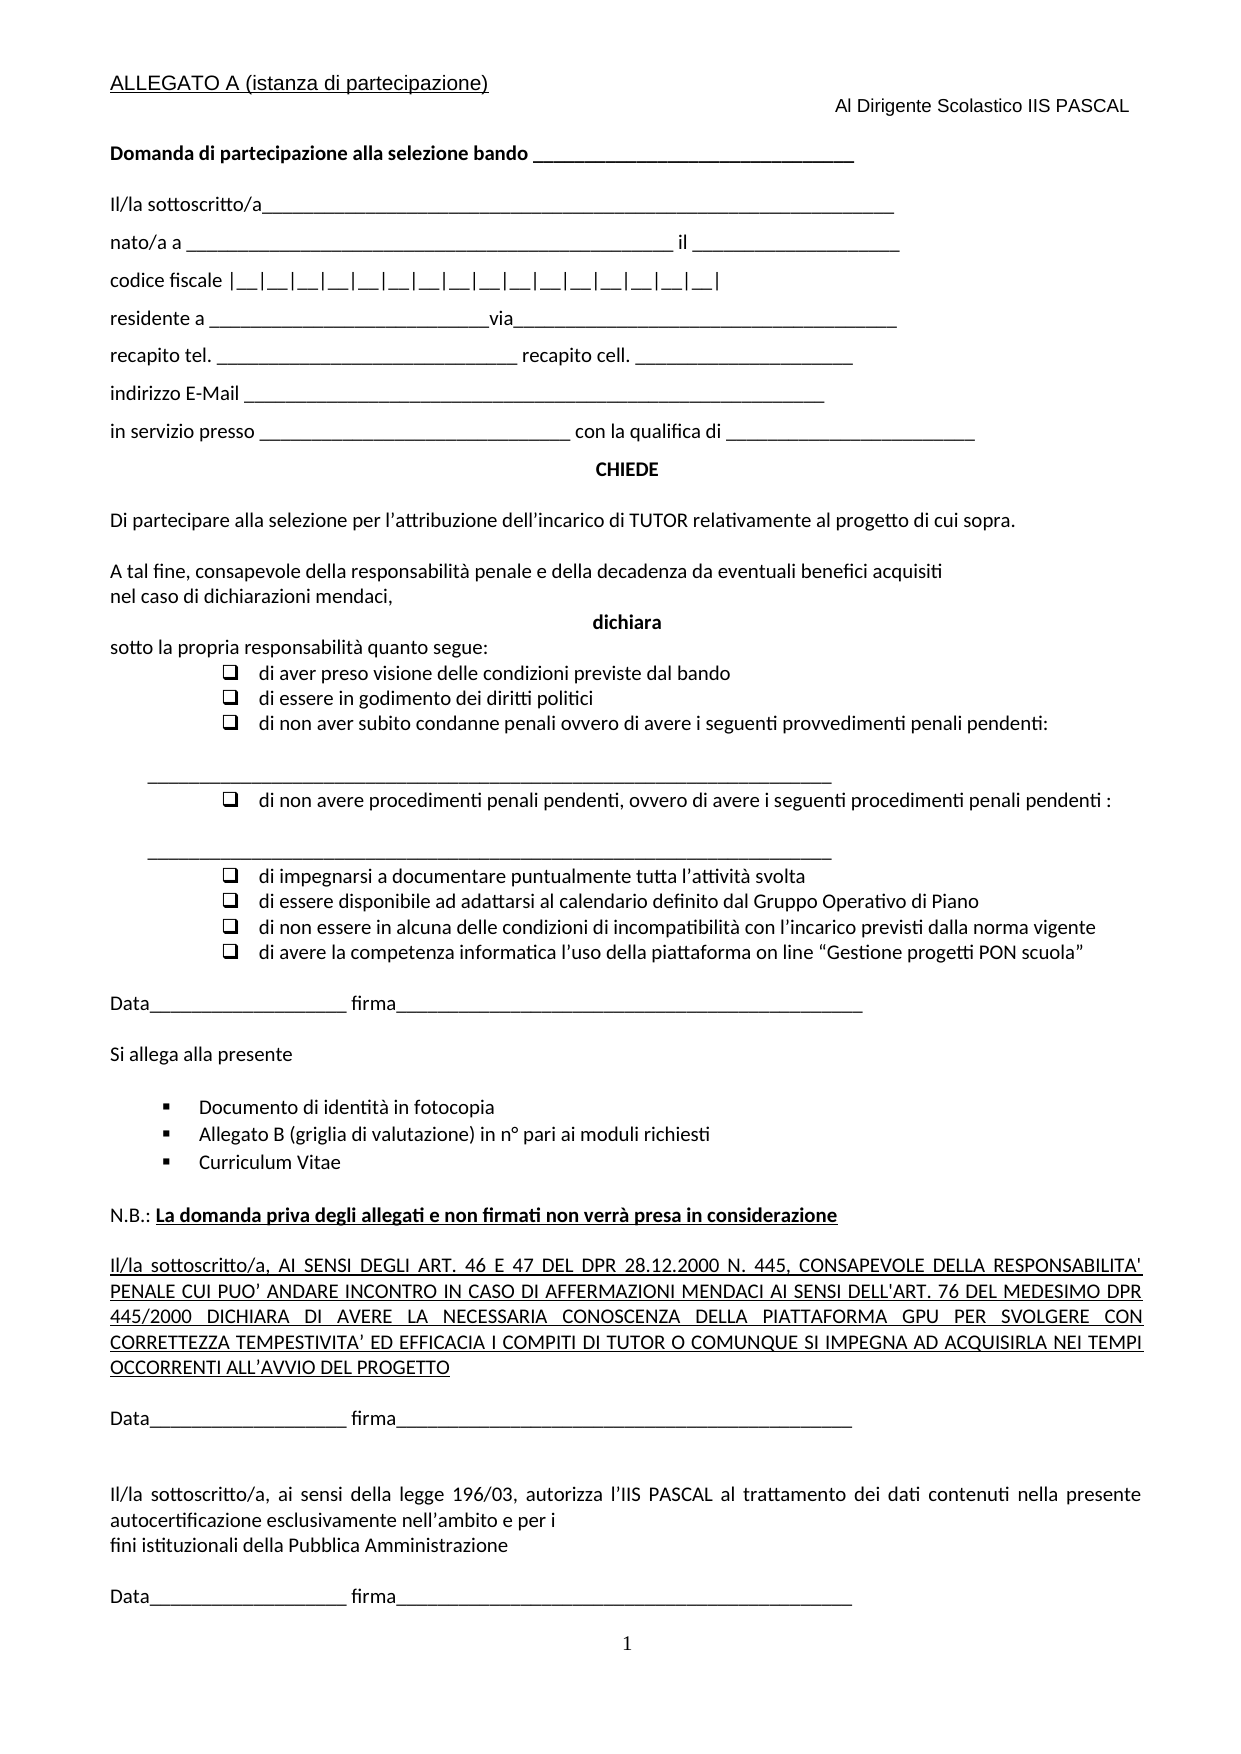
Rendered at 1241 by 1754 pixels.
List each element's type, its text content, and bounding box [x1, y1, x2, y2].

text nato/a a _______________________________________________ il ____________________ [110, 229, 1144, 254]
text indirizzo E-Mail ________________________________________________________ [110, 381, 1144, 406]
text ALLEGATO A (istanza di partecipazione) [110, 74, 1146, 95]
text CHIEDE [110, 456, 1144, 482]
text Il/la sottoscritto/a, AI SENSI DEGLI ART. 46 E 47 DEL DPR 28.12.2000 N. 445, CONSAPEVOLE DELLA RESPONSABILITA' PENALE CUI PUO’ ANDARE INCONTRO IN CASO DI AFFERMAZIONI MENDACI AI SENSI DELL'ART. 76 DEL MEDESIMO DPR 445/2000 DICHIARA DI AVERE LA NECESSARIA CONOSCENZA DELLA PIATTAFORMA GPU PER SVOLGERE CON [110, 1253, 1144, 1325]
list di non avere procedimenti penali pendenti, ovvero di avere i seguenti procedimenti penali pendenti : [221, 787, 1144, 812]
text recapito tel. _____________________________ recapito cell. _____________________ [110, 343, 1144, 368]
text __________________________________________________________________ [147, 838, 1144, 863]
text Si allega alla presente [110, 1041, 1144, 1066]
list di essere disponibile ad adattarsi al calendario definito dal Gruppo Operativo di Piano [221, 888, 1144, 914]
list di non aver subito condanne penali ovvero di avere i seguenti provvedimenti penali pendenti: [221, 711, 1144, 736]
list di aver preso visione delle condizioni previste dal bando [221, 660, 1144, 685]
text __________________________________________________________________ [147, 761, 1144, 787]
text dichiara [110, 609, 1144, 634]
text Data___________________ firma____________________________________________ [110, 1583, 1144, 1608]
list di avere la competenza informatica l’uso della piattaforma on line “Gestione progetti PON scuola” [221, 939, 1144, 965]
text Il/la sottoscritto/a_____________________________________________________________ [110, 191, 1144, 216]
text A tal fine, consapevole della responsabilità penale e della decadenza da eventuali benefici acquisiti [110, 558, 1144, 583]
list Curriculum Vitae [161, 1149, 1117, 1174]
text Di partecipare alla selezione per l’attribuzione dell’incarico di TUTOR relativamente al progetto di cui sopra. [110, 507, 1144, 533]
text nel caso di dichiarazioni mendaci, [110, 583, 1144, 609]
text Il/la sottoscritto/a, ai sensi della legge 196/03, autorizza l’IIS PASCAL al trattamento dei dati contenuti nella presente autocertificazione esclusivamente nell’ambito e per i [110, 1481, 1144, 1532]
text sotto la propria responsabilità quanto segue: [110, 634, 1144, 660]
text residente a ___________________________via_____________________________________ [110, 305, 1144, 330]
text Data___________________ firma_____________________________________________ [110, 990, 1144, 1016]
text OCCORRENTI ALL’AVVIO DEL PROGETTO [110, 1352, 1144, 1380]
text Data___________________ firma____________________________________________ [110, 1405, 1144, 1431]
text in servizio presso ______________________________ con la qualifica di ________________________ [110, 418, 1144, 444]
list di impegnarsi a documentare puntualmente tutta l’attività svolta [221, 863, 1144, 888]
text N.B.: La domanda priva degli allegati e non firmati non verrà presa in considerazione [110, 1202, 1144, 1227]
text fini istituzionali della Pubblica Amministrazione [110, 1532, 1144, 1558]
list Documento di identità in fotocopia [161, 1094, 1117, 1119]
text Al Dirigente Scolastico IIS PASCAL [761, 95, 1144, 116]
text codice fiscale |__|__|__|__|__|__|__|__|__|__|__|__|__|__|__|__| [110, 267, 1144, 292]
list di essere in godimento dei diritti politici [221, 685, 1144, 711]
list di non essere in alcuna delle condizioni di incompatibilità con l’incarico previsti dalla norma vigente [221, 914, 1144, 939]
text CORRETTEZZA TEMPESTIVITA’ ED EFFICACIA I COMPITI DI TUTOR O COMUNQUE SI IMPEGNA AD ACQUISIRLA NEI TEMPI [110, 1326, 1144, 1351]
text Domanda di partecipazione alla selezione bando _______________________________ [110, 140, 1144, 166]
list Allegato B (griglia di valutazione) in n° pari ai moduli richiesti [161, 1121, 1117, 1147]
